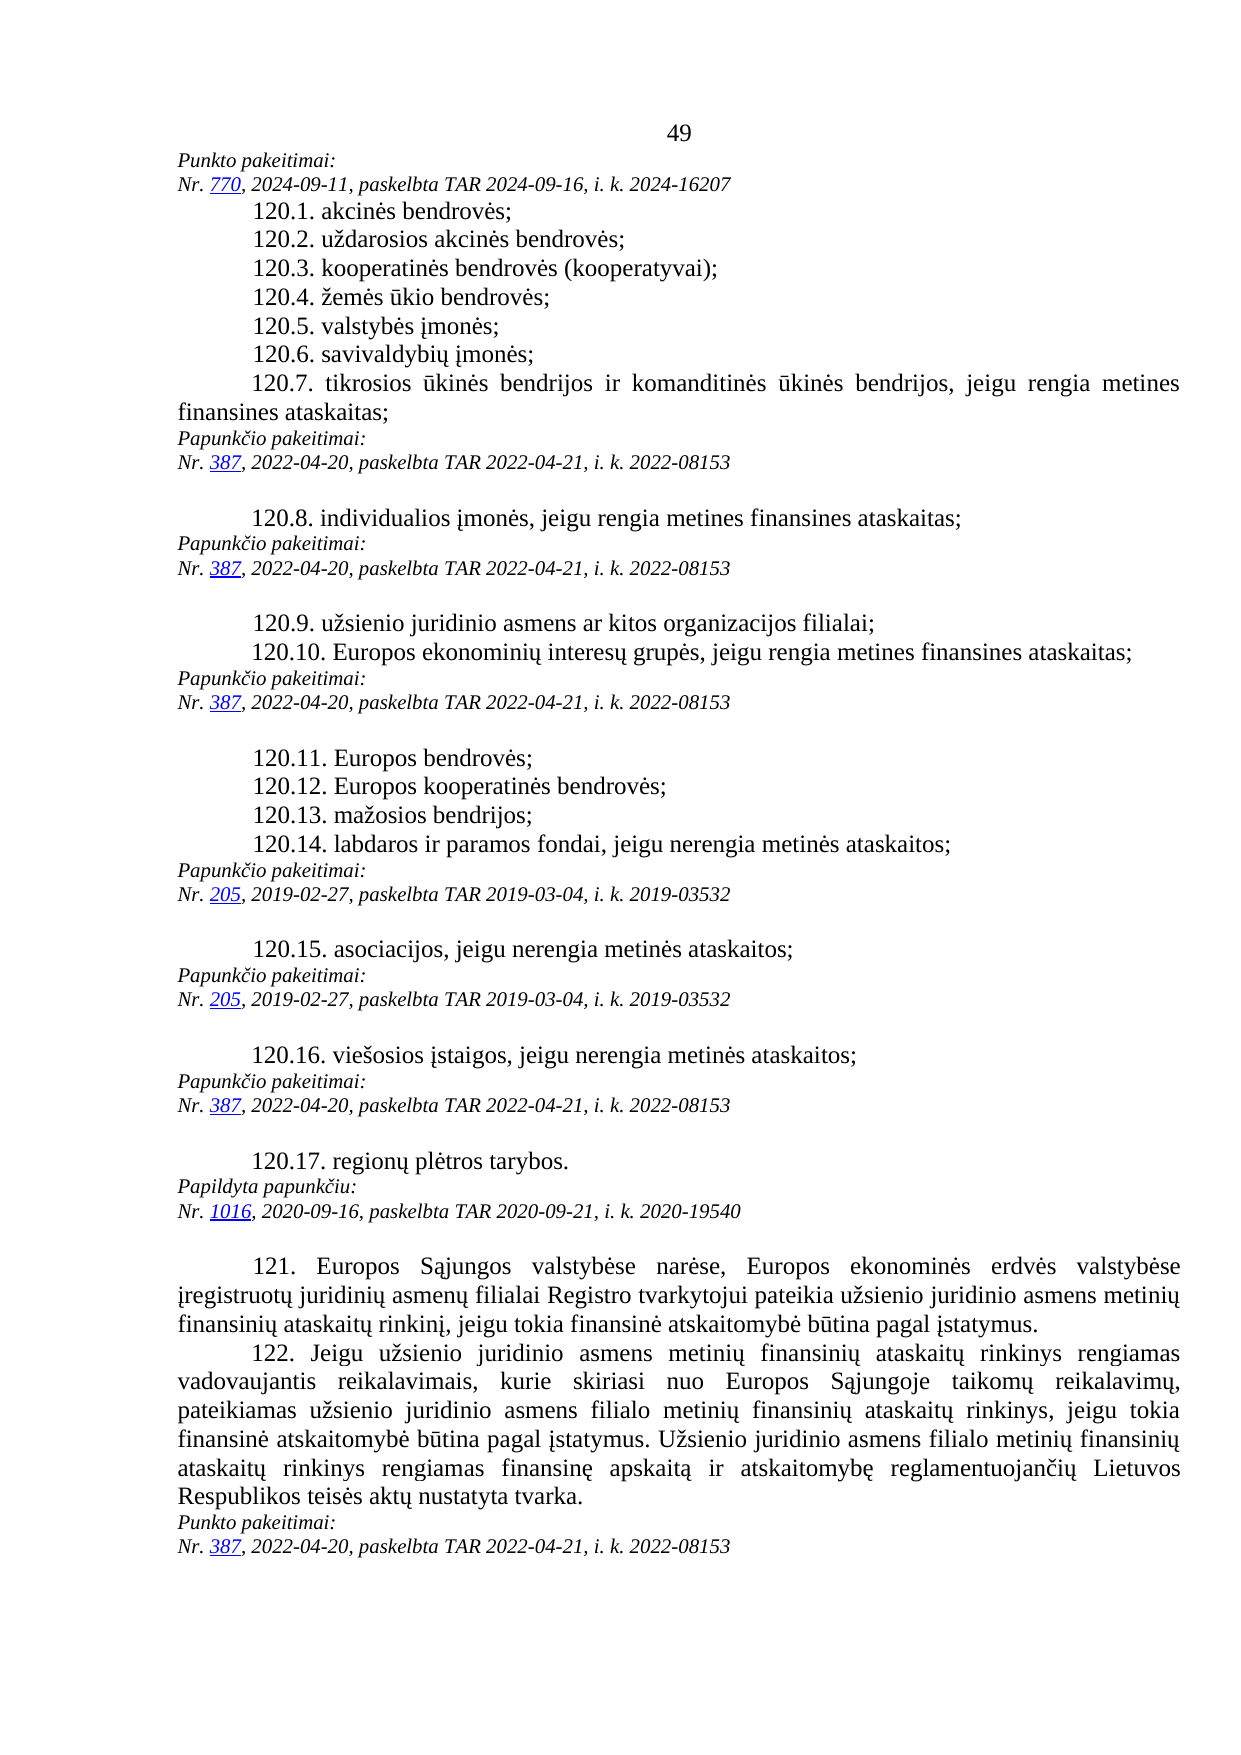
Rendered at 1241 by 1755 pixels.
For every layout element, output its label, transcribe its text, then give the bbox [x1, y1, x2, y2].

text 120.16. viešosios įstaigos, jeigu nerengia metinės ataskaitos; [177, 1040, 1181, 1069]
text Papunkčio pakeitimai: [177, 963, 1181, 987]
text Papildyta papunkčiu: [177, 1174, 1181, 1198]
text 120.2. uždarosios akcinės bendrovės; [177, 224, 1181, 253]
text 120.10. Europos ekonominių interesų grupės, jeigu rengia metines finansines ataskaitas; [177, 637, 1181, 666]
text 120.9. užsienio juridinio asmens ar kitos organizacijos filialai; [177, 608, 1181, 637]
text 120.7. tikrosios ūkinės bendrijos ir komanditinės ūkinės bendrijos, jeigu rengia metines finansines ataskaitas; [177, 368, 1181, 426]
text Nr. 1016, 2020-09-16, paskelbta TAR 2020-09-21, i. k. 2020-19540 [177, 1198, 1181, 1223]
text Nr. 387, 2022-04-20, paskelbta TAR 2022-04-21, i. k. 2022-08153 [177, 1093, 1181, 1117]
text 120.6. savivaldybių įmonės; [177, 339, 1181, 368]
text Papunkčio pakeitimai: [177, 1069, 1181, 1093]
text Nr. 770, 2024-09-11, paskelbta TAR 2024-09-16, i. k. 2024-16207 [177, 172, 1181, 196]
text 120.11. Europos bendrovės; [177, 743, 1181, 771]
text Nr. 387, 2022-04-20, paskelbta TAR 2022-04-21, i. k. 2022-08153 [177, 1534, 1181, 1558]
text 120.15. asociacijos, jeigu nerengia metinės ataskaitos; [177, 934, 1181, 963]
text 121. Europos Sąjungos valstybėse narėse, Europos ekonominės erdvės valstybėse įregistruotų juridinių asmenų filialai Registro tvarkytojui pateikia užsienio juridinio asmens metinių finansinių ataskaitų rinkinį, jeigu tokia finansinė atskaitomybė būtina pagal įstatymus. [177, 1251, 1181, 1338]
text 120.17. regionų plėtros tarybos. [177, 1146, 1181, 1174]
text 120.1. akcinės bendrovės; [177, 196, 1181, 224]
text Punkto pakeitimai: [177, 148, 1181, 172]
text Nr. 387, 2022-04-20, paskelbta TAR 2022-04-21, i. k. 2022-08153 [177, 450, 1181, 474]
text 120.12. Europos kooperatinės bendrovės; [177, 771, 1181, 800]
text Papunkčio pakeitimai: [177, 666, 1181, 690]
text 120.5. valstybės įmonės; [177, 311, 1181, 339]
text 120.3. kooperatinės bendrovės (kooperatyvai); [177, 253, 1181, 282]
text 120.14. labdaros ir paramos fondai, jeigu nerengia metinės ataskaitos; [177, 829, 1181, 858]
text Punkto pakeitimai: [177, 1510, 1181, 1534]
text 122. Jeigu užsienio juridinio asmens metinių finansinių ataskaitų rinkinys rengiamas vadovaujantis reikalavimais, kurie skiriasi nuo Europos Sąjungoje taikomų reikalavimų, pateikiamas užsienio juridinio asmens filialo metinių finansinių ataskaitų rinkinys, jeigu tokia finansinė atskaitomybė būtina pagal įstatymus. Užsienio juridinio asmens filialo metinių finansinių ataskaitų rinkinys rengiamas finansinę apskaitą ir atskaitomybę reglamentuojančių Lietuvos Respublikos teisės aktų nustatyta tvarka. [177, 1338, 1181, 1510]
text Papunkčio pakeitimai: [177, 531, 1181, 555]
text Papunkčio pakeitimai: [177, 426, 1181, 450]
text 120.8. individualios įmonės, jeigu rengia metines finansines ataskaitas; [177, 503, 1181, 531]
text Papunkčio pakeitimai: [177, 858, 1181, 882]
text Nr. 387, 2022-04-20, paskelbta TAR 2022-04-21, i. k. 2022-08153 [177, 690, 1181, 714]
text Nr. 205, 2019-02-27, paskelbta TAR 2019-03-04, i. k. 2019-03532 [177, 987, 1181, 1011]
text Nr. 387, 2022-04-20, paskelbta TAR 2022-04-21, i. k. 2022-08153 [177, 555, 1181, 579]
text 120.4. žemės ūkio bendrovės; [177, 282, 1181, 311]
text 120.13. mažosios bendrijos; [177, 800, 1181, 829]
text Nr. 205, 2019-02-27, paskelbta TAR 2019-03-04, i. k. 2019-03532 [177, 882, 1181, 906]
